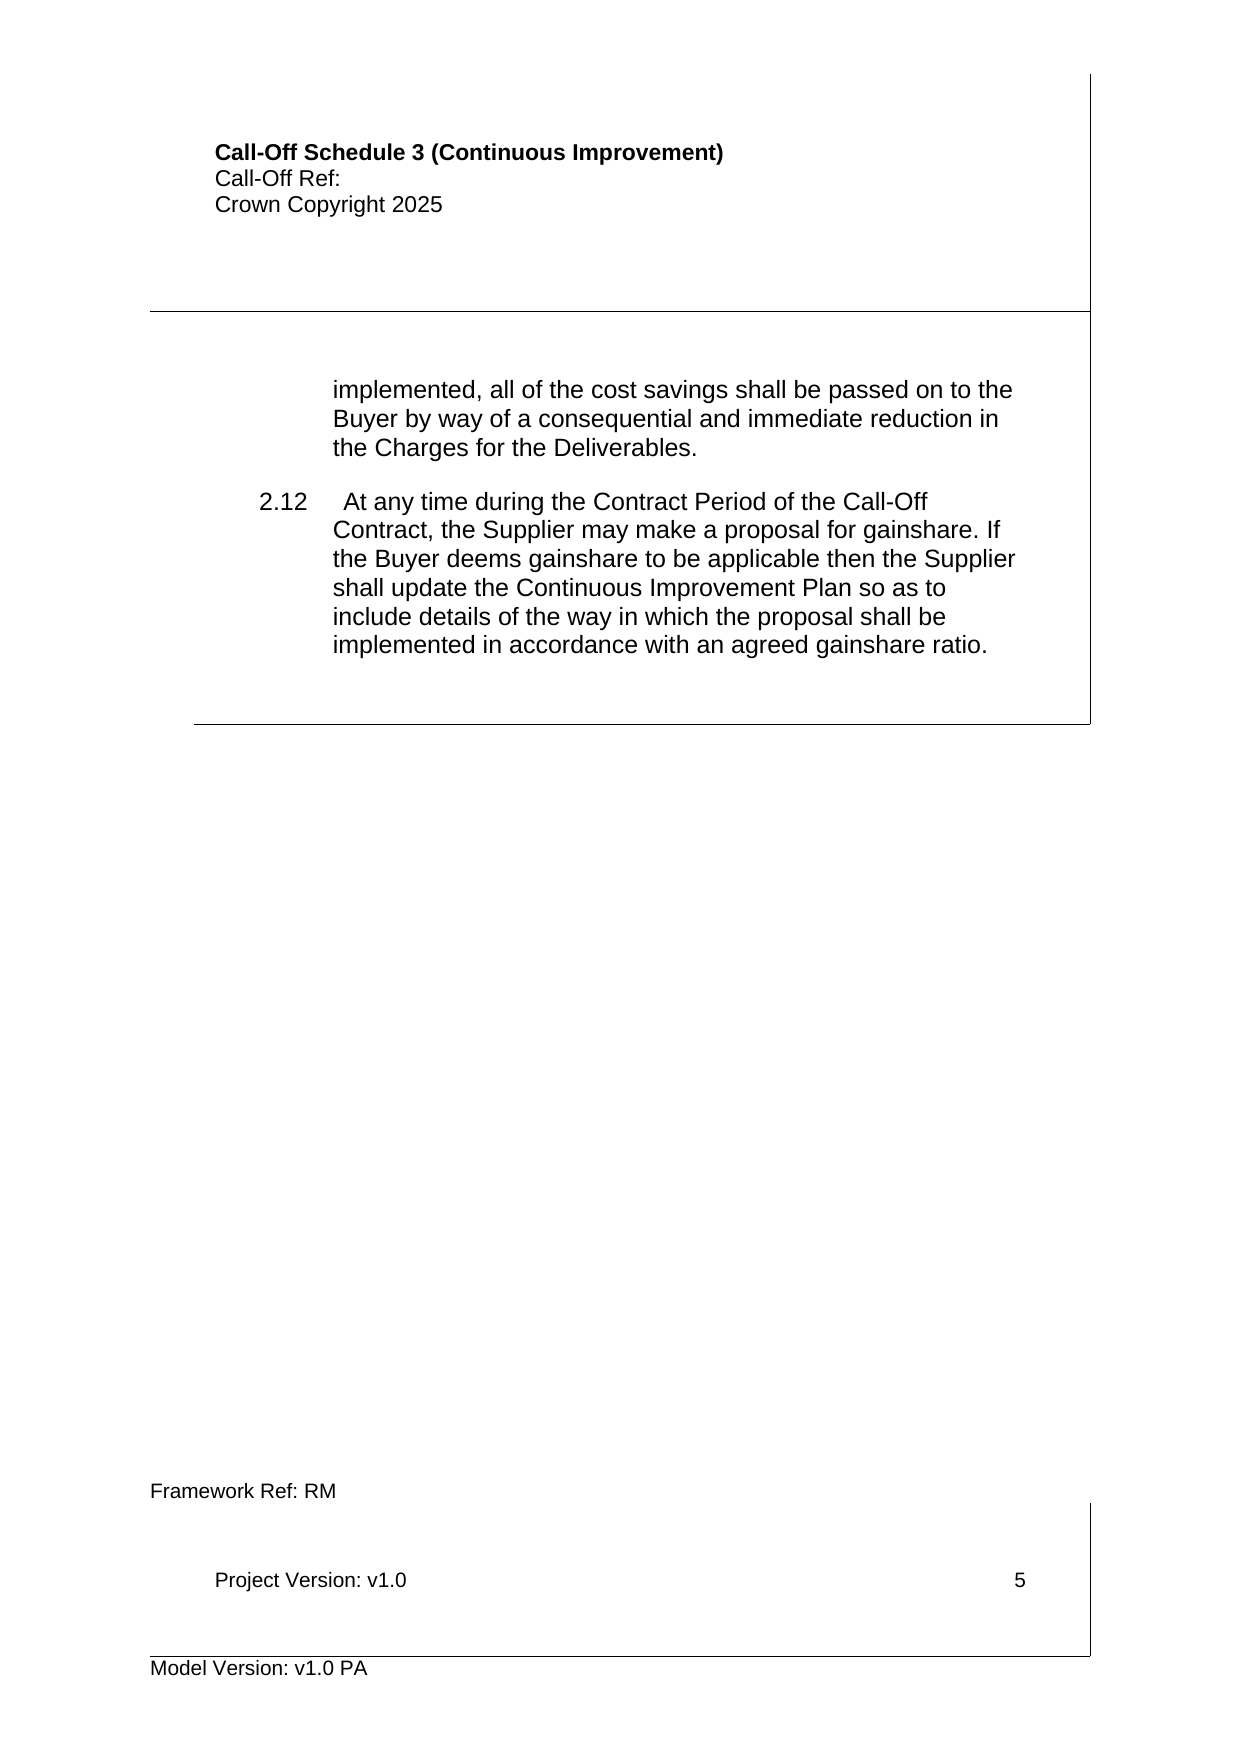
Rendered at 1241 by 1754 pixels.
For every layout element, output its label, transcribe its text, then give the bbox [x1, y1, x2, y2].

list At any time during the Contract Period of the Call-Off Contract, the Supplier may make a proposal for gainshare. If the Buyer deems gainshare to be applicable then the Supplier shall update the Continuous Improvement Plan so as to include details of the way in which the proposal shall be implemented in accordance with an agreed gainshare ratio. [194, 422, 1090, 724]
list Should the Supplier's costs in providing the Deliverables to the Buyer be reduced as a result of any changes implemented, all of the cost savings shall be passed on to the Buyer by way of a consequential and immediate reduction in the Charges for the Deliverables. [194, 311, 1090, 422]
